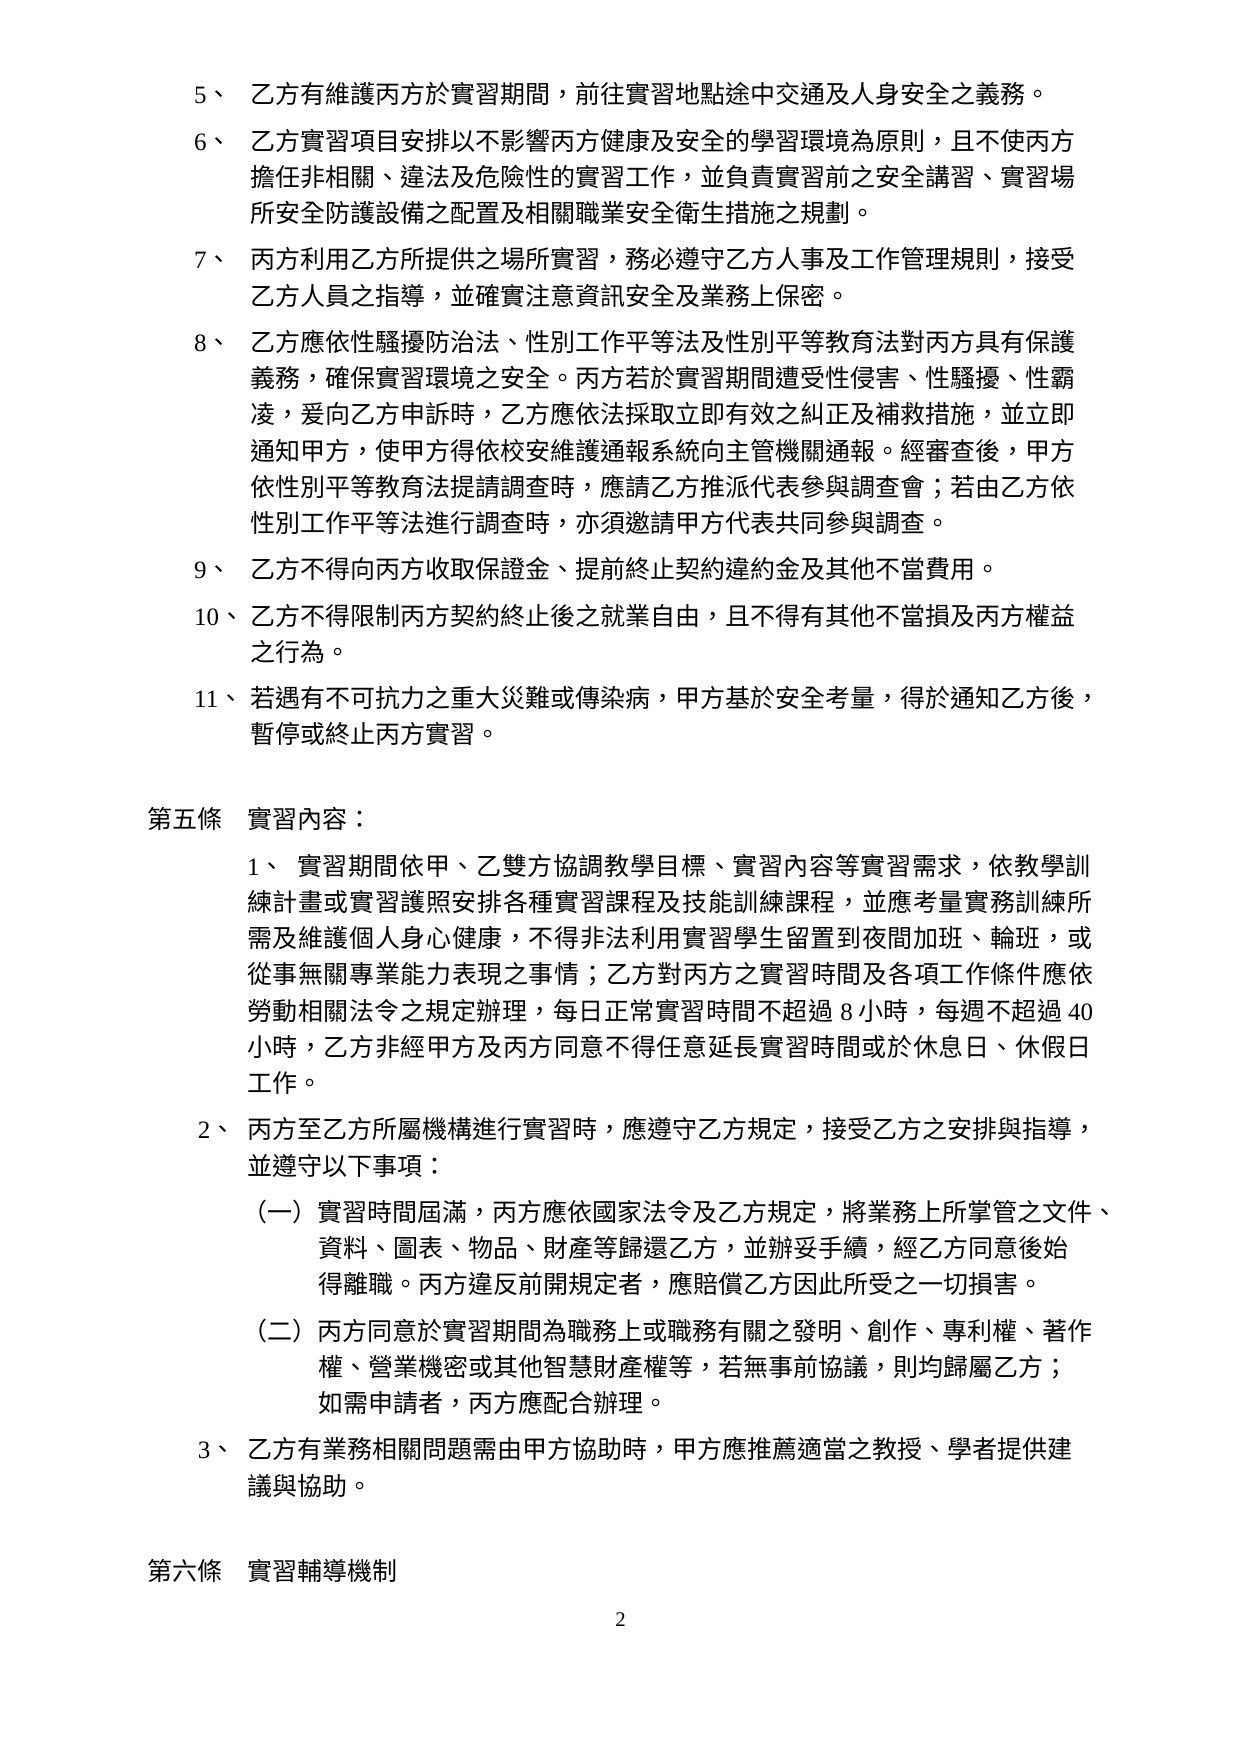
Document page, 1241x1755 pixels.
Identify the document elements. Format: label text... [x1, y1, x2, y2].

list 乙方有維護丙方於實習期間，前往實習地點途中交通及人身安全之義務。 [194, 75, 1093, 111]
text （一）實習時間屆滿，丙方應依國家法令及乙方規定，將業務上所掌管之文件、資料、圖表、物品、財產等歸還乙方，並辦妥手續，經乙方同意後始得離職。丙方違反前開規定者，應賠償乙方因此所受之一切損害。 [242, 1192, 1093, 1301]
list 實習期間依甲、乙雙方協調教學目標、實習內容等實習需求，依教學訓練計畫或實習護照安排各種實習課程及技能訓練課程，並應考量實務訓練所需及維護個人身心健康，不得非法利用實習學生留置到夜間加班、輪班，或從事無關專業能力表現之事情；乙方對丙方之實習時間及各項工作條件應依勞動相關法令之規定辦理，每日正常實習時間不超過8小時，每週不超過40小時，乙方非經甲方及丙方同意不得任意延長實習時間或於休息日、休假日工作。 [247, 846, 1093, 1100]
text 第六條 實習輔導機制 [148, 1551, 1093, 1587]
list 乙方應依性騷擾防治法、性別工作平等法及性別平等教育法對丙方具有保護義務，確保實習環境之安全。丙方若於實習期間遭受性侵害、性騷擾、性霸凌，爰向乙方申訴時，乙方應依法採取立即有效之糾正及補救措施，並立即通知甲方，使甲方得依校安維護通報系統向主管機關通報。經審查後，甲方依性別平等教育法提請調查時，應請乙方推派代表參與調查會；若由乙方依性別工作平等法進行調查時，亦須邀請甲方代表共同參與調查。 [194, 322, 1093, 540]
list 乙方有業務相關問題需由甲方協助時，甲方應推薦適當之教授、學者提供建議與協助。 [198, 1430, 1093, 1502]
list 乙方實習項目安排以不影響丙方健康及安全的學習環境為原則，且不使丙方擔任非相關、違法及危險性的實習工作，並負責實習前之安全講習、實習場所安全防護設備之配置及相關職業安全衛生措施之規劃。 [194, 121, 1093, 230]
list 乙方不得限制丙方契約終止後之就業自由，且不得有其他不當損及丙方權益之行為。 [194, 596, 1093, 669]
list 丙方至乙方所屬機構進行實習時，應遵守乙方規定，接受乙方之安排與指導，並遵守以下事項： [198, 1110, 1093, 1182]
list 乙方不得向丙方收取保證金、提前終止契約違約金及其他不當費用。 [194, 550, 1093, 586]
list 丙方利用乙方所提供之場所實習，務必遵守乙方人事及工作管理規則，接受乙方人員之指導，並確實注意資訊安全及業務上保密。 [194, 240, 1093, 312]
text 第五條 實習內容： [148, 800, 1093, 836]
text （二）丙方同意於實習期間為職務上或職務有關之發明、創作、專利權、著作權、營業機密或其他智慧財產權等，若無事前協議，則均歸屬乙方；如需申請者，丙方應配合辦理。 [242, 1311, 1093, 1420]
list 若遇有不可抗力之重大災難或傳染病，甲方基於安全考量，得於通知乙方後，暫停或終止丙方實習。 [194, 679, 1093, 751]
